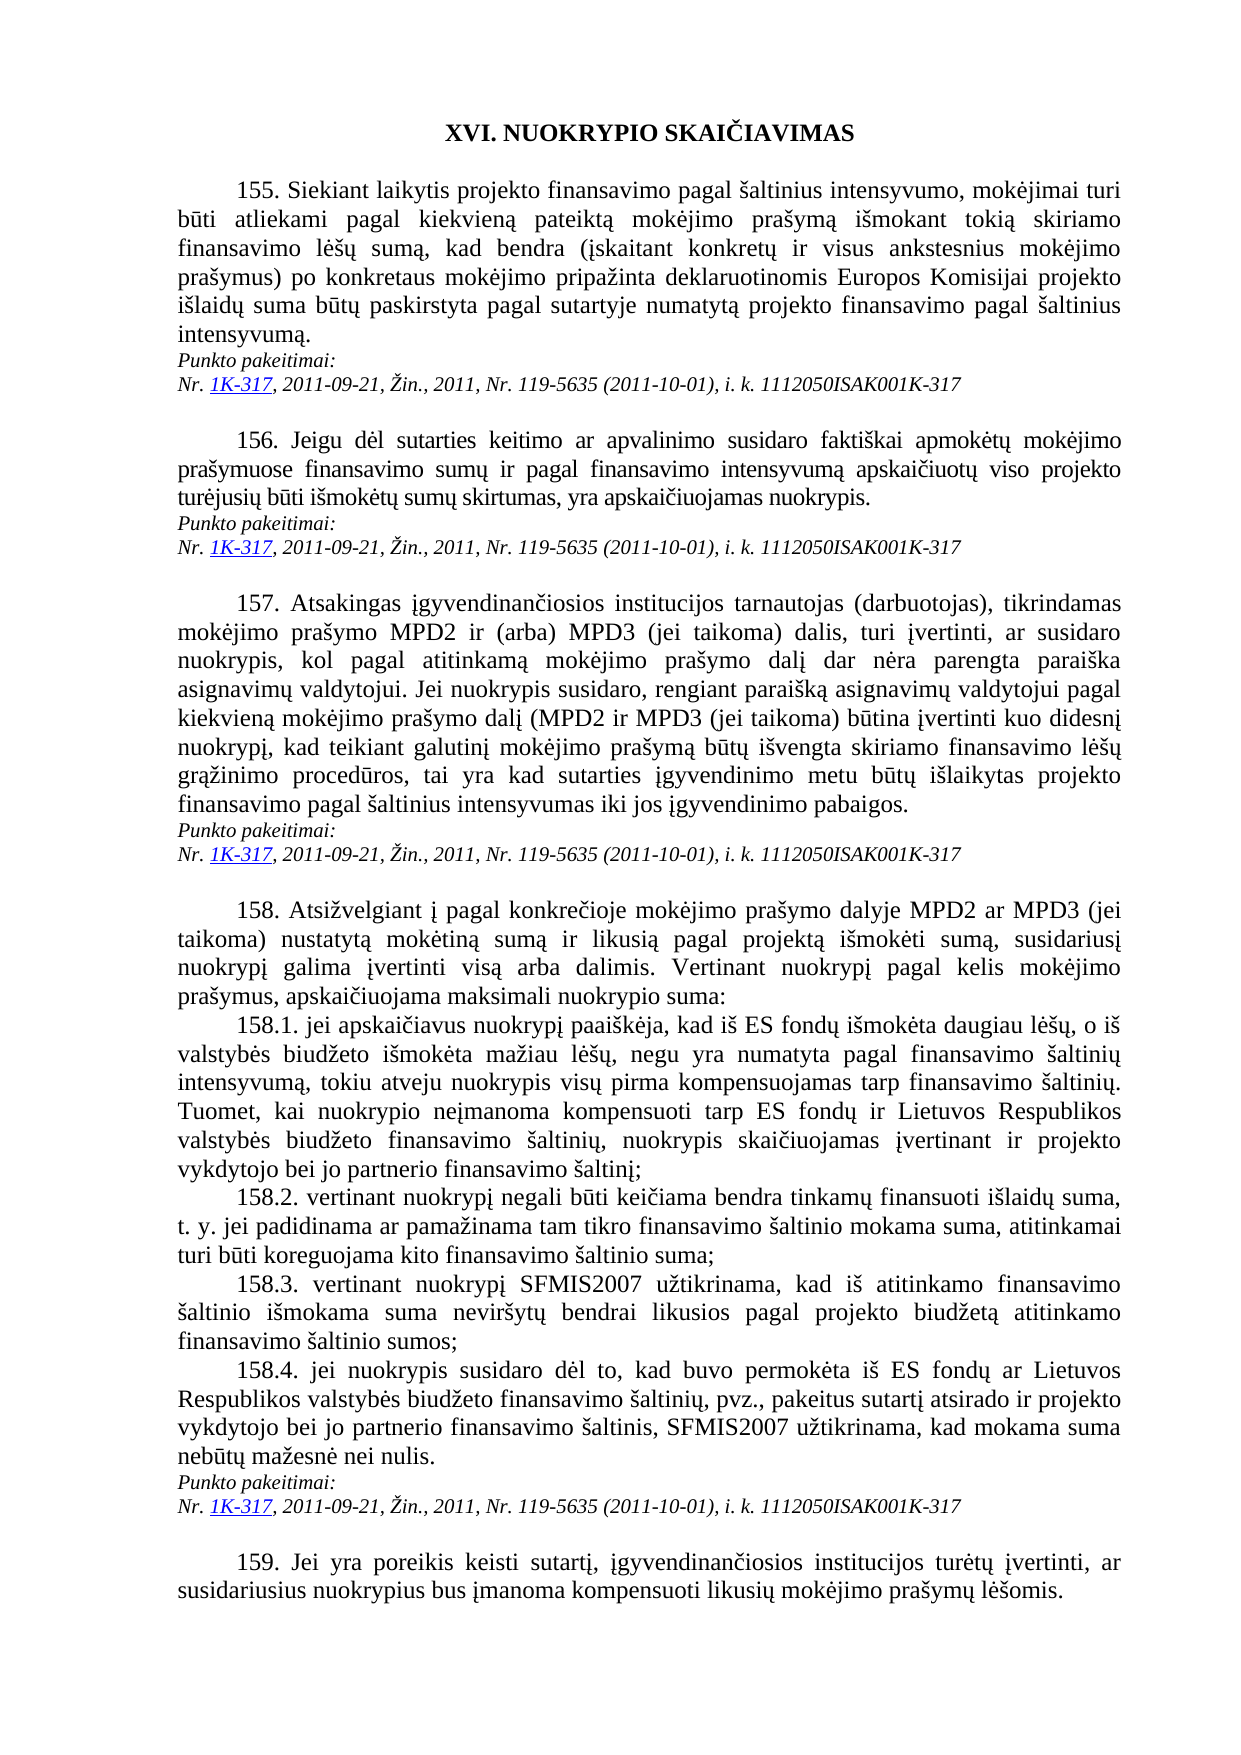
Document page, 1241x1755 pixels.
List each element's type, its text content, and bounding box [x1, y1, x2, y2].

text Nr. 1K-317, 2011-09-21, Žin., 2011, Nr. 119-5635 (2011-10-01), i. k. 1112050ISAK001K-317 [177, 372, 1122, 396]
text 159. Jei yra poreikis keisti sutartį, įgyvendinančiosios institucijos turėtų įvertinti, ar susidariusius nuokrypius bus įmanoma kompensuoti likusių mokėjimo prašymų lėšomis. [177, 1547, 1122, 1604]
text XVI. NUOKRYPIO SKAIČIAVIMAS [177, 118, 1122, 147]
text 158.2. vertinant nuokrypį negali būti keičiama bendra tinkamų finansuoti išlaidų suma, t. y. jei padidinama ar pamažinama tam tikro finansavimo šaltinio mokama suma, atitinkamai turi būti koreguojama kito finansavimo šaltinio suma; [177, 1182, 1122, 1269]
text Punkto pakeitimai: [177, 818, 1122, 842]
text 158.4. jei nuokrypis susidaro dėl to, kad buvo permokėta iš ES fondų ar Lietuvos Respublikos valstybės biudžeto finansavimo šaltinių, pvz., pakeitus sutartį atsirado ir projekto vykdytojo bei jo partnerio finansavimo šaltinis, SFMIS2007 užtikrinama, kad mokama suma nebūtų mažesnė nei nulis. [177, 1355, 1122, 1470]
text Nr. 1K-317, 2011-09-21, Žin., 2011, Nr. 119-5635 (2011-10-01), i. k. 1112050ISAK001K-317 [177, 1494, 1122, 1518]
text Punkto pakeitimai: [177, 348, 1122, 372]
text Punkto pakeitimai: [177, 1470, 1122, 1494]
text 158. Atsižvelgiant į pagal konkrečioje mokėjimo prašymo dalyje MPD2 ar MPD3 (jei taikoma) nustatytą mokėtiną sumą ir likusią pagal projektą išmokėti sumą, susidariusį nuokrypį galima įvertinti visą arba dalimis. Vertinant nuokrypį pagal kelis mokėjimo prašymus, apskaičiuojama maksimali nuokrypio suma: [177, 895, 1122, 1010]
text 158.3. vertinant nuokrypį SFMIS2007 užtikrinama, kad iš atitinkamo finansavimo šaltinio išmokama suma neviršytų bendrai likusios pagal projekto biudžetą atitinkamo finansavimo šaltinio sumos; [177, 1269, 1122, 1355]
text 156. Jeigu dėl sutarties keitimo ar apvalinimo susidaro faktiškai apmokėtų mokėjimo prašymuose finansavimo sumų ir pagal finansavimo intensyvumą apskaičiuotų viso projekto turėjusių būti išmokėtų sumų skirtumas, yra apskaičiuojamas nuokrypis. [177, 425, 1122, 511]
text Nr. 1K-317, 2011-09-21, Žin., 2011, Nr. 119-5635 (2011-10-01), i. k. 1112050ISAK001K-317 [177, 842, 1122, 866]
text 157. Atsakingas įgyvendinančiosios institucijos tarnautojas (darbuotojas), tikrindamas mokėjimo prašymo MPD2 ir (arba) MPD3 (jei taikoma) dalis, turi įvertinti, ar susidaro nuokrypis, kol pagal atitinkamą mokėjimo prašymo dalį dar nėra parengta paraiška asignavimų valdytojui. Jei nuokrypis susidaro, rengiant paraišką asignavimų valdytojui pagal kiekvieną mokėjimo prašymo dalį (MPD2 ir MPD3 (jei taikoma) būtina įvertinti kuo didesnį nuokrypį, kad teikiant galutinį mokėjimo prašymą būtų išvengta skiriamo finansavimo lėšų grąžinimo procedūros, tai yra kad sutarties įgyvendinimo metu būtų išlaikytas projekto finansavimo pagal šaltinius intensyvumas iki jos įgyvendinimo pabaigos. [177, 588, 1122, 818]
text 158.1. jei apskaičiavus nuokrypį paaiškėja, kad iš ES fondų išmokėta daugiau lėšų, o iš valstybės biudžeto išmokėta mažiau lėšų, negu yra numatyta pagal finansavimo šaltinių intensyvumą, tokiu atveju nuokrypis visų pirma kompensuojamas tarp finansavimo šaltinių. Tuomet, kai nuokrypio neįmanoma kompensuoti tarp ES fondų ir Lietuvos Respublikos valstybės biudžeto finansavimo šaltinių, nuokrypis skaičiuojamas įvertinant ir projekto vykdytojo bei jo partnerio finansavimo šaltinį; [177, 1010, 1122, 1182]
text Punkto pakeitimai: [177, 511, 1122, 535]
text Nr. 1K-317, 2011-09-21, Žin., 2011, Nr. 119-5635 (2011-10-01), i. k. 1112050ISAK001K-317 [177, 535, 1122, 559]
text 155. Siekiant laikytis projekto finansavimo pagal šaltinius intensyvumo, mokėjimai turi būti atliekami pagal kiekvieną pateiktą mokėjimo prašymą išmokant tokią skiriamo finansavimo lėšų sumą, kad bendra (įskaitant konkretų ir visus ankstesnius mokėjimo prašymus) po konkretaus mokėjimo pripažinta deklaruotinomis Europos Komisijai projekto išlaidų suma būtų paskirstyta pagal sutartyje numatytą projekto finansavimo pagal šaltinius intensyvumą. [177, 176, 1122, 348]
